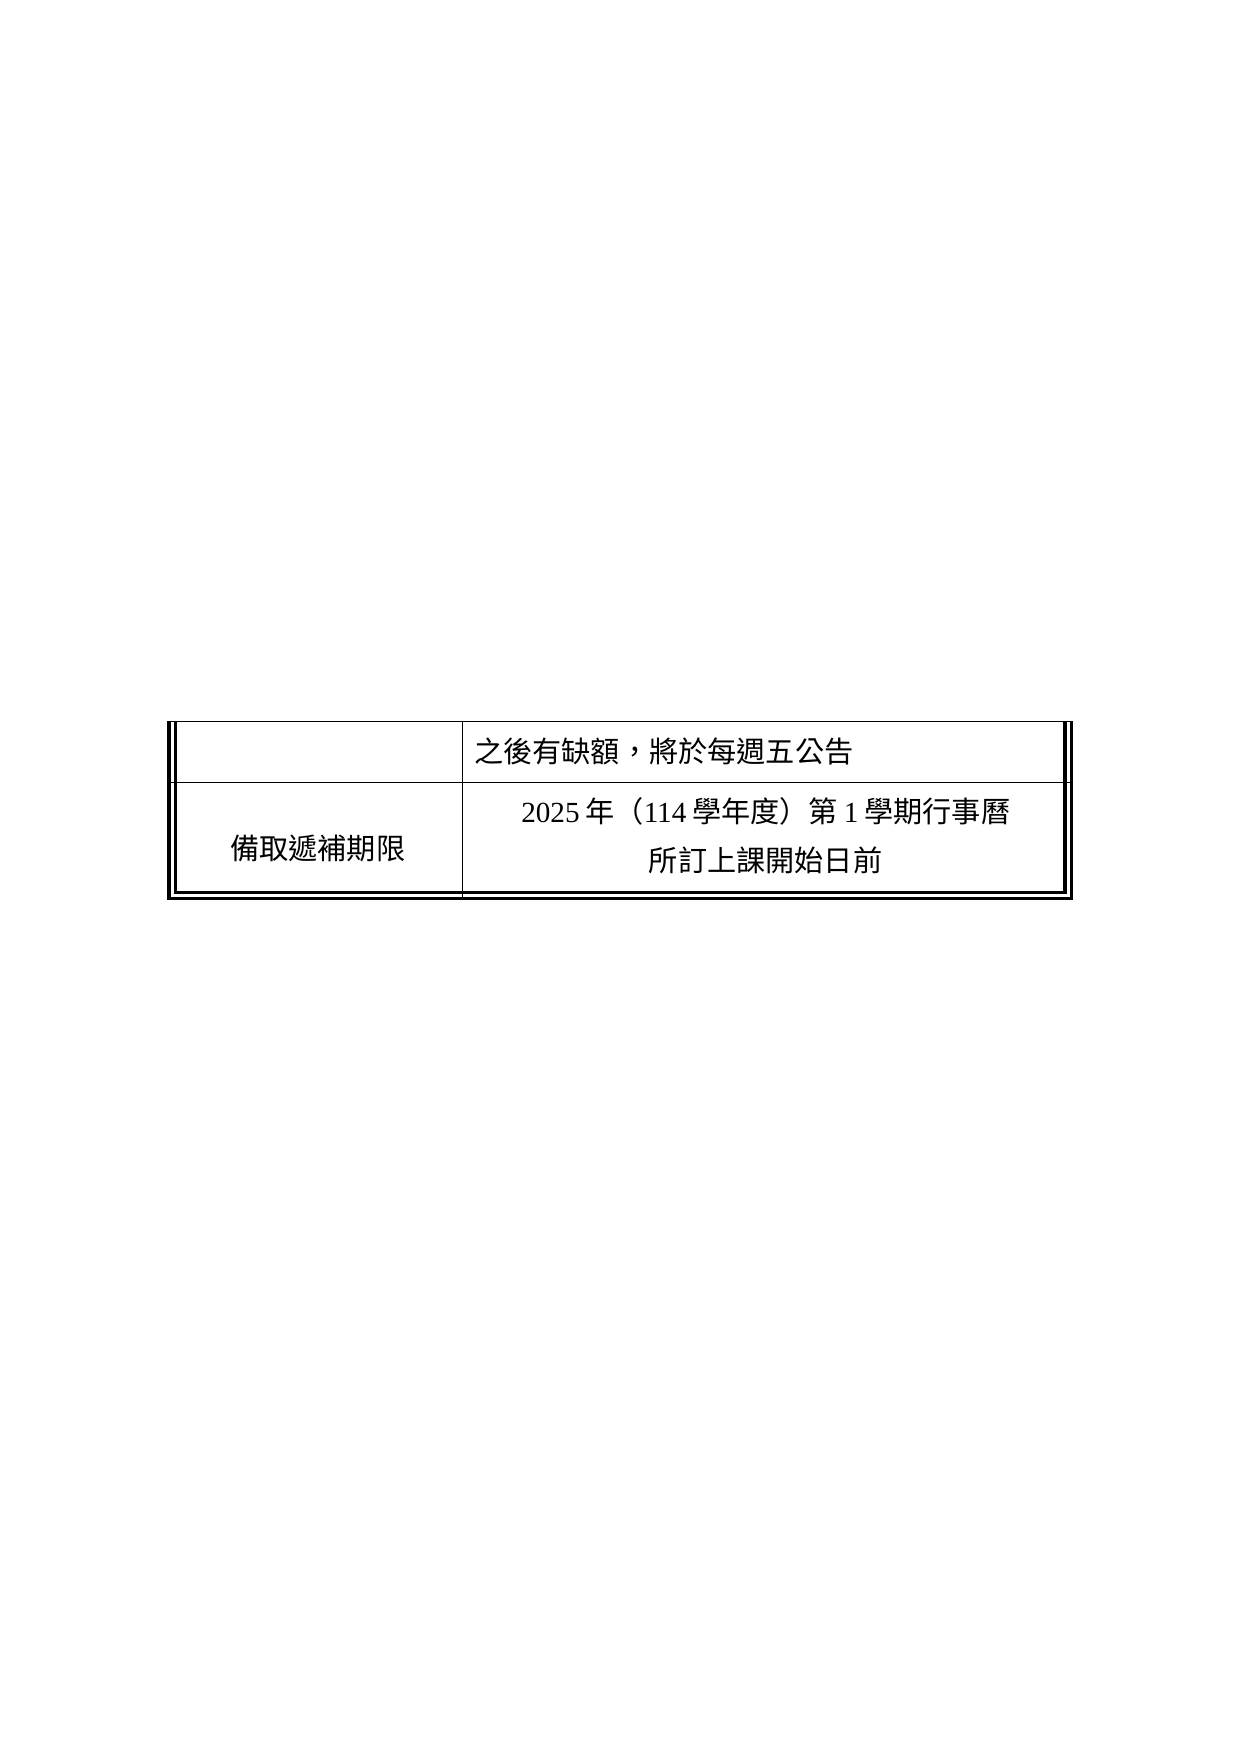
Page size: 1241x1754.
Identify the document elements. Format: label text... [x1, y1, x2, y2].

table_cell [177, 722, 462, 781]
table_cell 備取遞補期限 [177, 783, 462, 891]
table_cell 2025年（114學年度）第1學期行事曆 所訂上課開始日前 [463, 783, 1063, 891]
table_cell 之後有缺額，將於每週五公告 [463, 722, 1063, 781]
